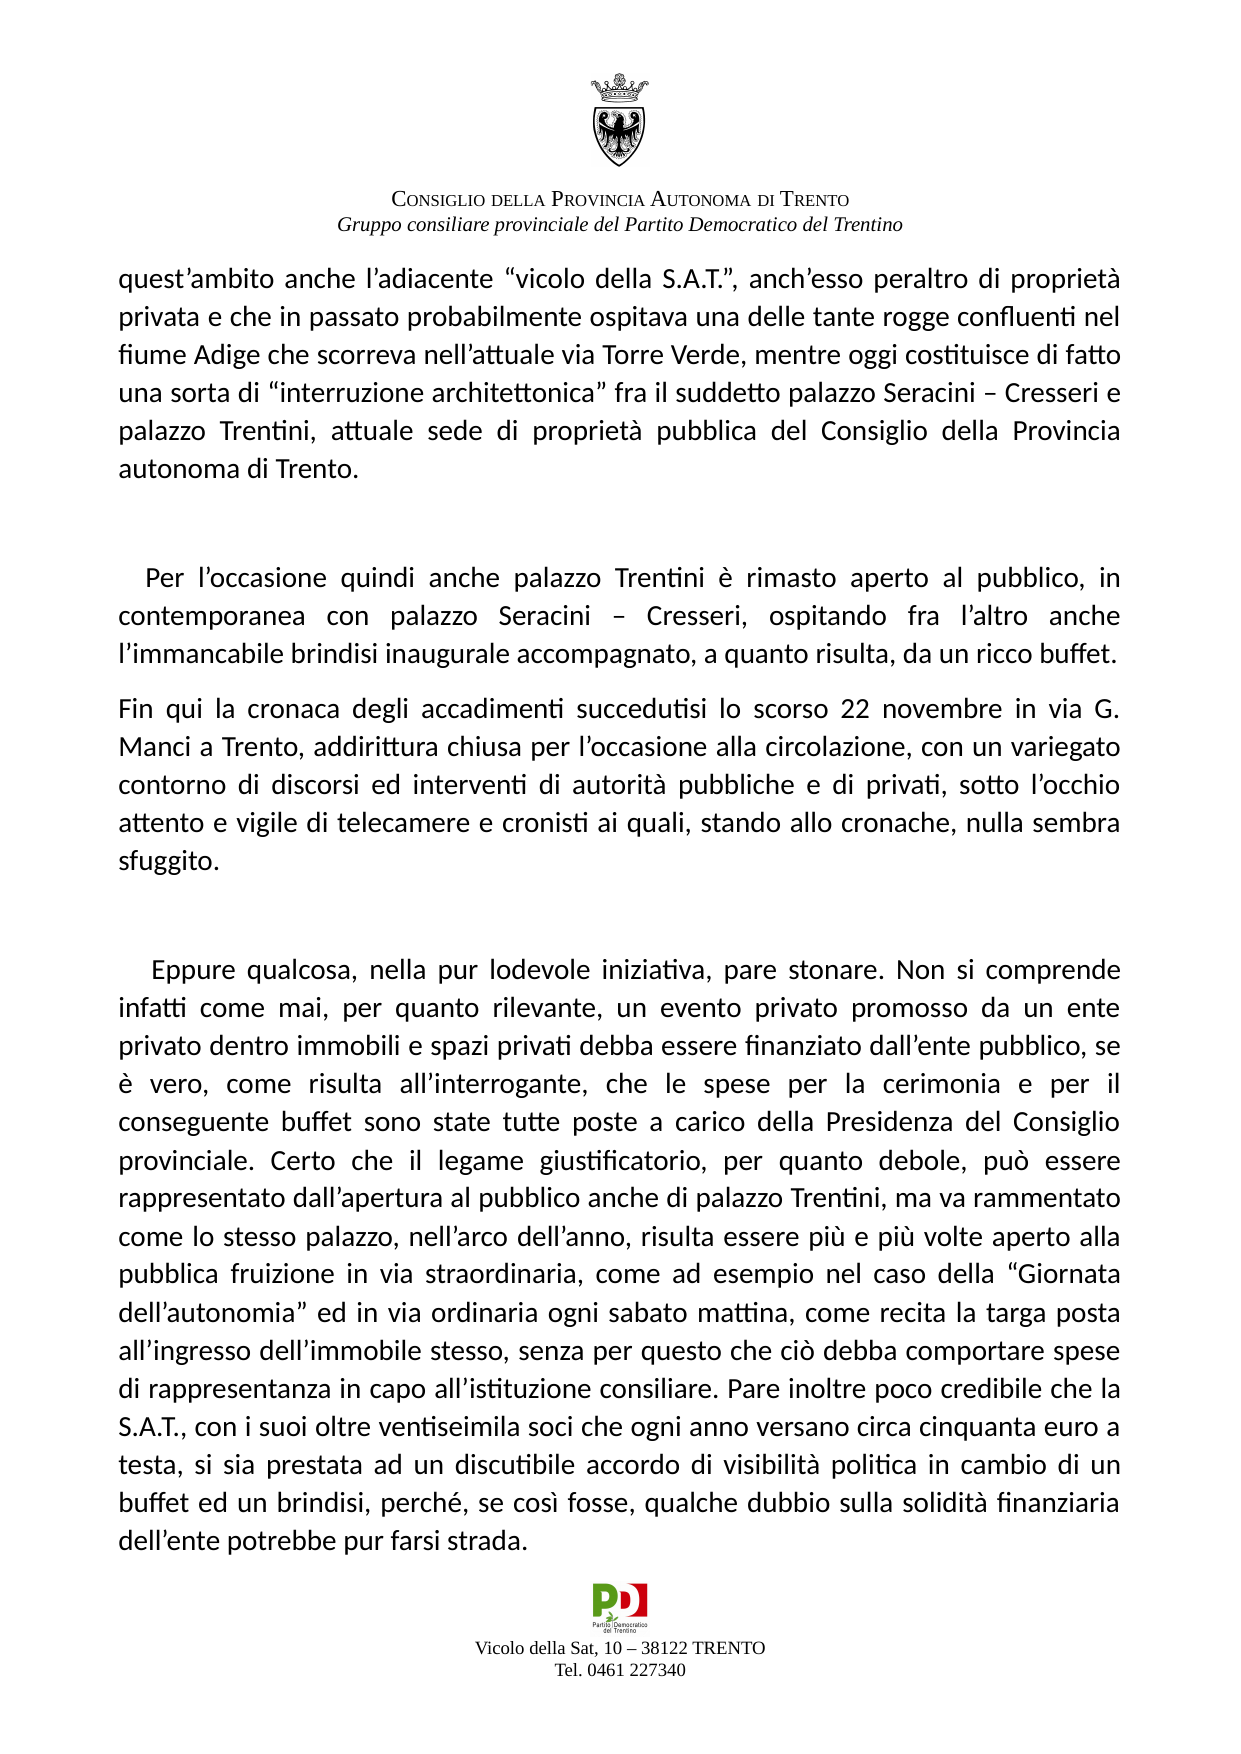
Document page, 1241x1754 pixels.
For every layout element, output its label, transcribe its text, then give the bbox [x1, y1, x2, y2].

text Per l’occasione quindi anche palazzo Trentini è rimasto aperto al pubblico, in contemporanea con palazzo Seracini – Cresseri, ospitando fra l’altro anche l’immancabile brindisi inaugurale accompagnato, a quanto risulta, da un ricco buffet. [118, 559, 1122, 671]
text Eppure qualcosa, nella pur lodevole iniziativa, pare stonare. Non si comprende infatti come mai, per quanto rilevante, un evento privato promosso da un ente privato dentro immobili e spazi privati debba essere finanziato dall’ente pubblico, se è vero, come risulta all’interrogante, che le spese per la cerimonia e per il conseguente buffet sono state tutte poste a carico della Presidenza del Consiglio provinciale. Certo che il legame giustificatorio, per quanto debole, può essere rappresentato dall’apertura al pubblico anche di palazzo Trentini, ma va rammentato come lo stesso palazzo, nell’arco dell’anno, risulta essere più e più volte aperto alla pubblica fruizione in via straordinaria, come ad esempio nel caso della “Giornata dell’autonomia” ed in via ordinaria ogni sabato mattina, come recita la targa posta all’ingresso dell’immobile stesso, senza per questo che ciò debba comportare spese di rappresentanza in capo all’istituzione consiliare. Pare inoltre poco credibile che la S.A.T., con i suoi oltre ventiseimila soci che ogni anno versano circa cinquanta euro a testa, si sia prestata ad un discutibile accordo di visibilità politica in cambio di un buffet ed un brindisi, perché, se così fosse, qualche dubbio sulla solidità finanziaria dell’ente potrebbe pur farsi strada. [118, 951, 1122, 1557]
picture [590, 1581, 650, 1637]
text Fin qui la cronaca degli accadimenti succedutisi lo scorso 22 novembre in via G. Manci a Trento, addirittura chiusa per l’occasione alla circolazione, con un variegato contorno di discorsi ed interventi di autorità pubbliche e di privati, sotto l’occhio attento e vigile di telecamere e cronisti ai quali, stando allo cronache, nulla sembra sfuggito. [118, 690, 1122, 878]
text quest’ambito anche l’adiacente “vicolo della S.A.T.”, anch’esso peraltro di proprietà privata e che in passato probabilmente ospitava una delle tante rogge confluenti nel fiume Adige che scorreva nell’attuale via Torre Verde, mentre oggi costituisce di fatto una sorta di “interruzione architettonica” fra il suddetto palazzo Seracini – Cresseri e palazzo Trentini, attuale sede di proprietà pubblica del Consiglio della Provincia autonoma di Trento. [118, 260, 1122, 486]
picture [590, 73, 650, 167]
